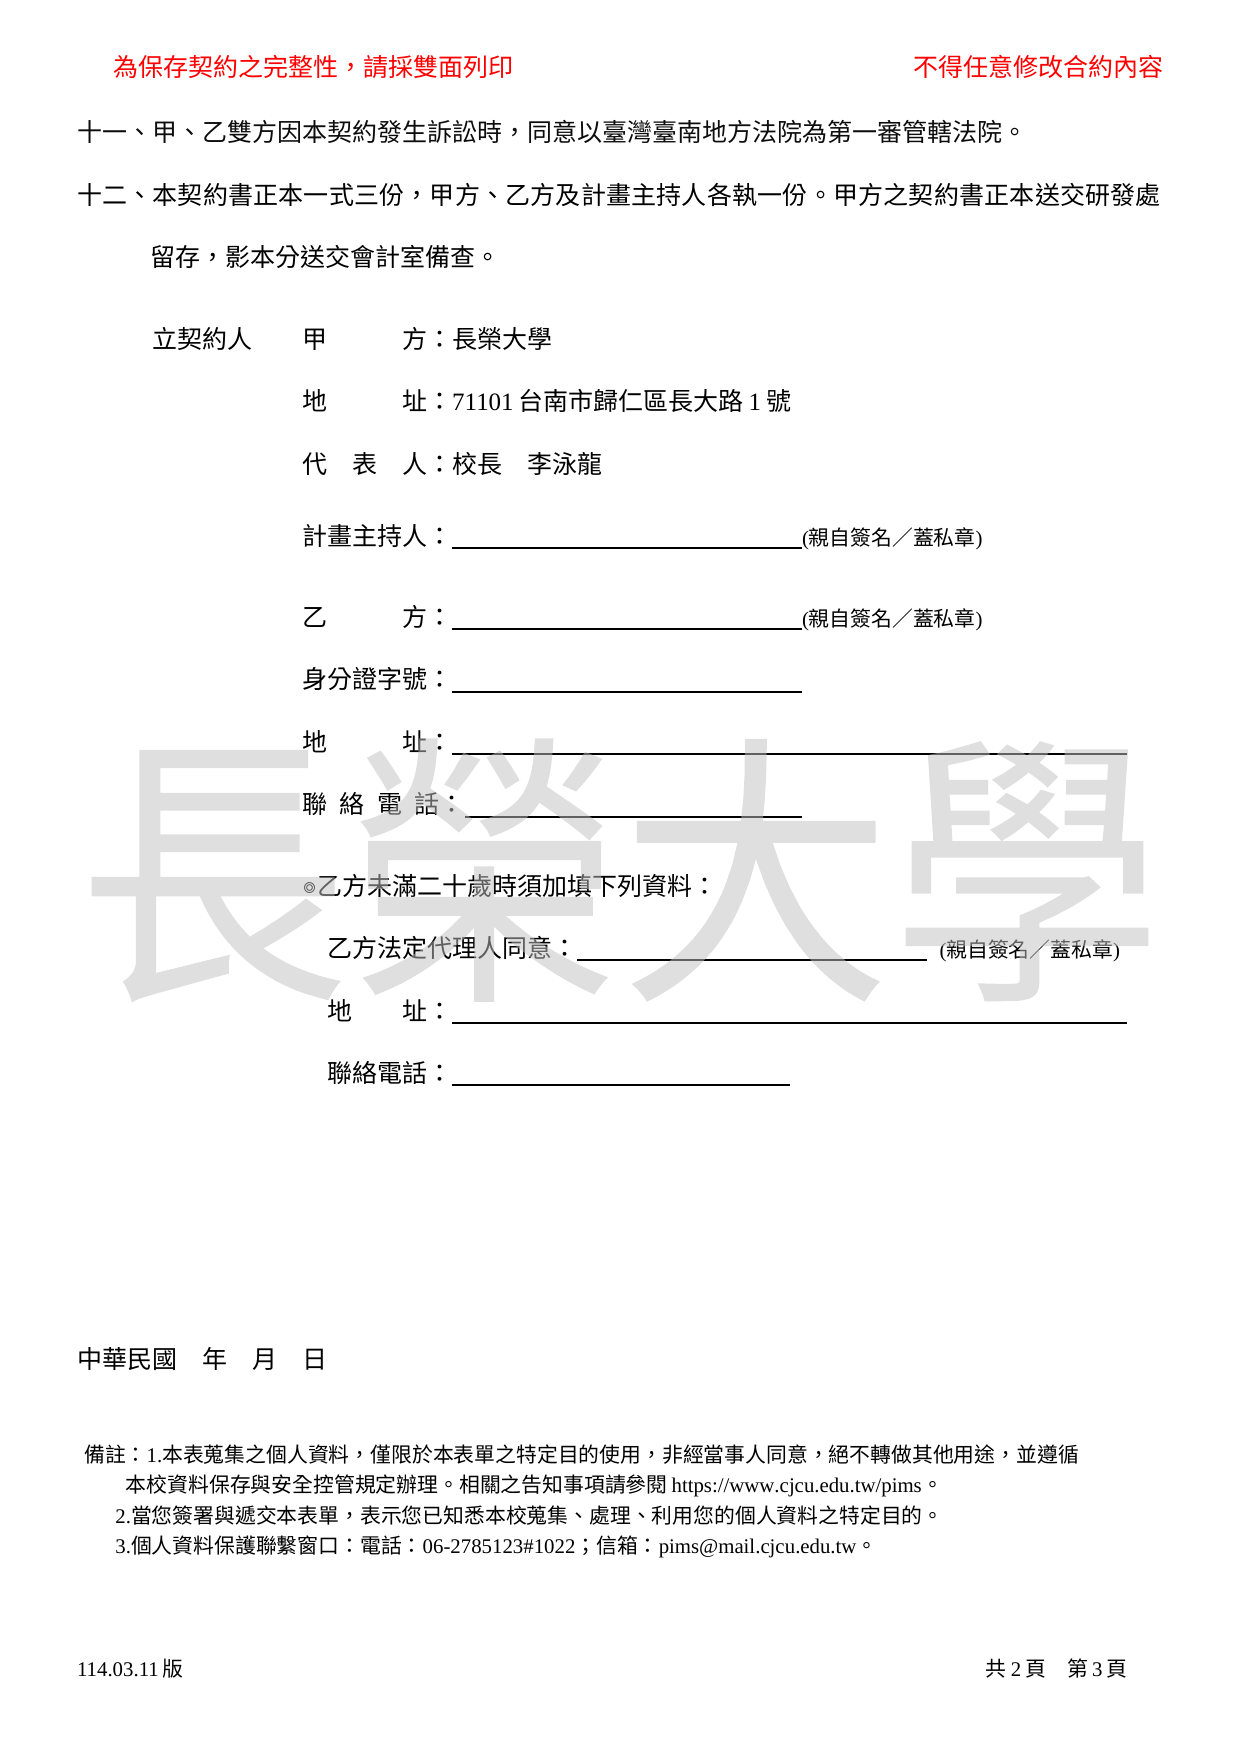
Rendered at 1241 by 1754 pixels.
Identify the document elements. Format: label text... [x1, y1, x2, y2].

text ◎乙方未滿二十歲時須加填下列資料： [741, 863, 773, 905]
text 聯 絡 電 話： [302, 761, 417, 824]
text 乙方法定代理人同意： (親自簽名／蓋私章) [707, 905, 808, 959]
text 乙方法定代理人同意： (親自簽名／蓋私章) [495, 929, 543, 967]
text 聯 絡 電 話： [949, 761, 1108, 824]
text 乙方法定代理人同意： (親自簽名／蓋私章) [508, 905, 715, 967]
text 聯 絡 電 話： [1124, 761, 1163, 824]
text 聯 絡 電 話： [763, 761, 932, 824]
text 乙方法定代理人同意： (親自簽名／蓋私章) [699, 961, 816, 967]
text 代 表 人：校長 李泳龍 [302, 421, 1163, 483]
text 聯 絡 電 話： [530, 804, 556, 816]
text 2.當您簽署與遞交本表單，表示您已知悉本校蒐集、處理、利用您的個人資料之特定目的。 [84, 1499, 1093, 1529]
text ◎乙方未滿二十歲時須加填下列資料： [384, 861, 580, 896]
text 乙方法定代理人同意： (親自簽名／蓋私章) [1040, 905, 1163, 967]
text 地 址：71101台南市歸仁區長大路1號 [302, 358, 1163, 421]
text 備註：1.本表蒐集之個人資料，僅限於本表單之特定目的使用，非經當事人同意，絕不轉做其他用途，並遵循 [84, 1438, 1093, 1469]
text 地 址： [302, 699, 1163, 761]
text 乙方法定代理人同意： (親自簽名／蓋私章) [800, 905, 1040, 967]
text ◎乙方未滿二十歲時須加填下列資料： [302, 842, 378, 905]
text 十二、本契約書正本一式三份，甲方、乙方及計畫主持人各執一份。甲方之契約書正本送交研發處留存，影本分送交會計室備查。 [77, 152, 1163, 277]
text 聯 絡 電 話： [405, 806, 447, 824]
text 聯 絡 電 話： [431, 761, 532, 816]
text 乙方法定代理人同意： (親自簽名／蓋私章) [431, 942, 474, 967]
text 乙 方： (親自簽名／蓋私章) [302, 574, 1163, 636]
text ◎乙方未滿二十歲時須加填下列資料： [586, 842, 737, 905]
text 聯 絡 電 話： [521, 818, 567, 824]
text 3.個人資料保護聯繫窗口：電話：06-2785123#1022；信箱：pims@mail.cjcu.edu.tw。 [84, 1529, 1103, 1559]
text 十一、甲、乙雙方因本契約發生訴訟時，同意以臺灣臺南地方法院為第一審管轄法院。 [77, 89, 1163, 152]
text 本校資料保存與安全控管規定辦理。相關之告知事項請參閱https://www.cjcu.edu.tw/pims。 [84, 1469, 1093, 1499]
text 立契約人 甲 方：長榮大學 [152, 296, 1163, 358]
text 乙方法定代理人同意： (親自簽名／蓋私章) [327, 905, 460, 967]
text 計畫主持人： (親自簽名／蓋私章) [302, 492, 1163, 555]
text 身分證字號： [302, 636, 1163, 699]
text 聯 絡 電 話： [594, 818, 741, 824]
text 聯絡電話： [327, 1030, 1163, 1092]
text 聯 絡 電 話： [548, 761, 744, 816]
text 中華民國 年 月 日 [77, 1316, 1163, 1378]
text 地 址： [327, 967, 1163, 1030]
text ◎乙方未滿二十歲時須加填下列資料： [774, 842, 1163, 905]
